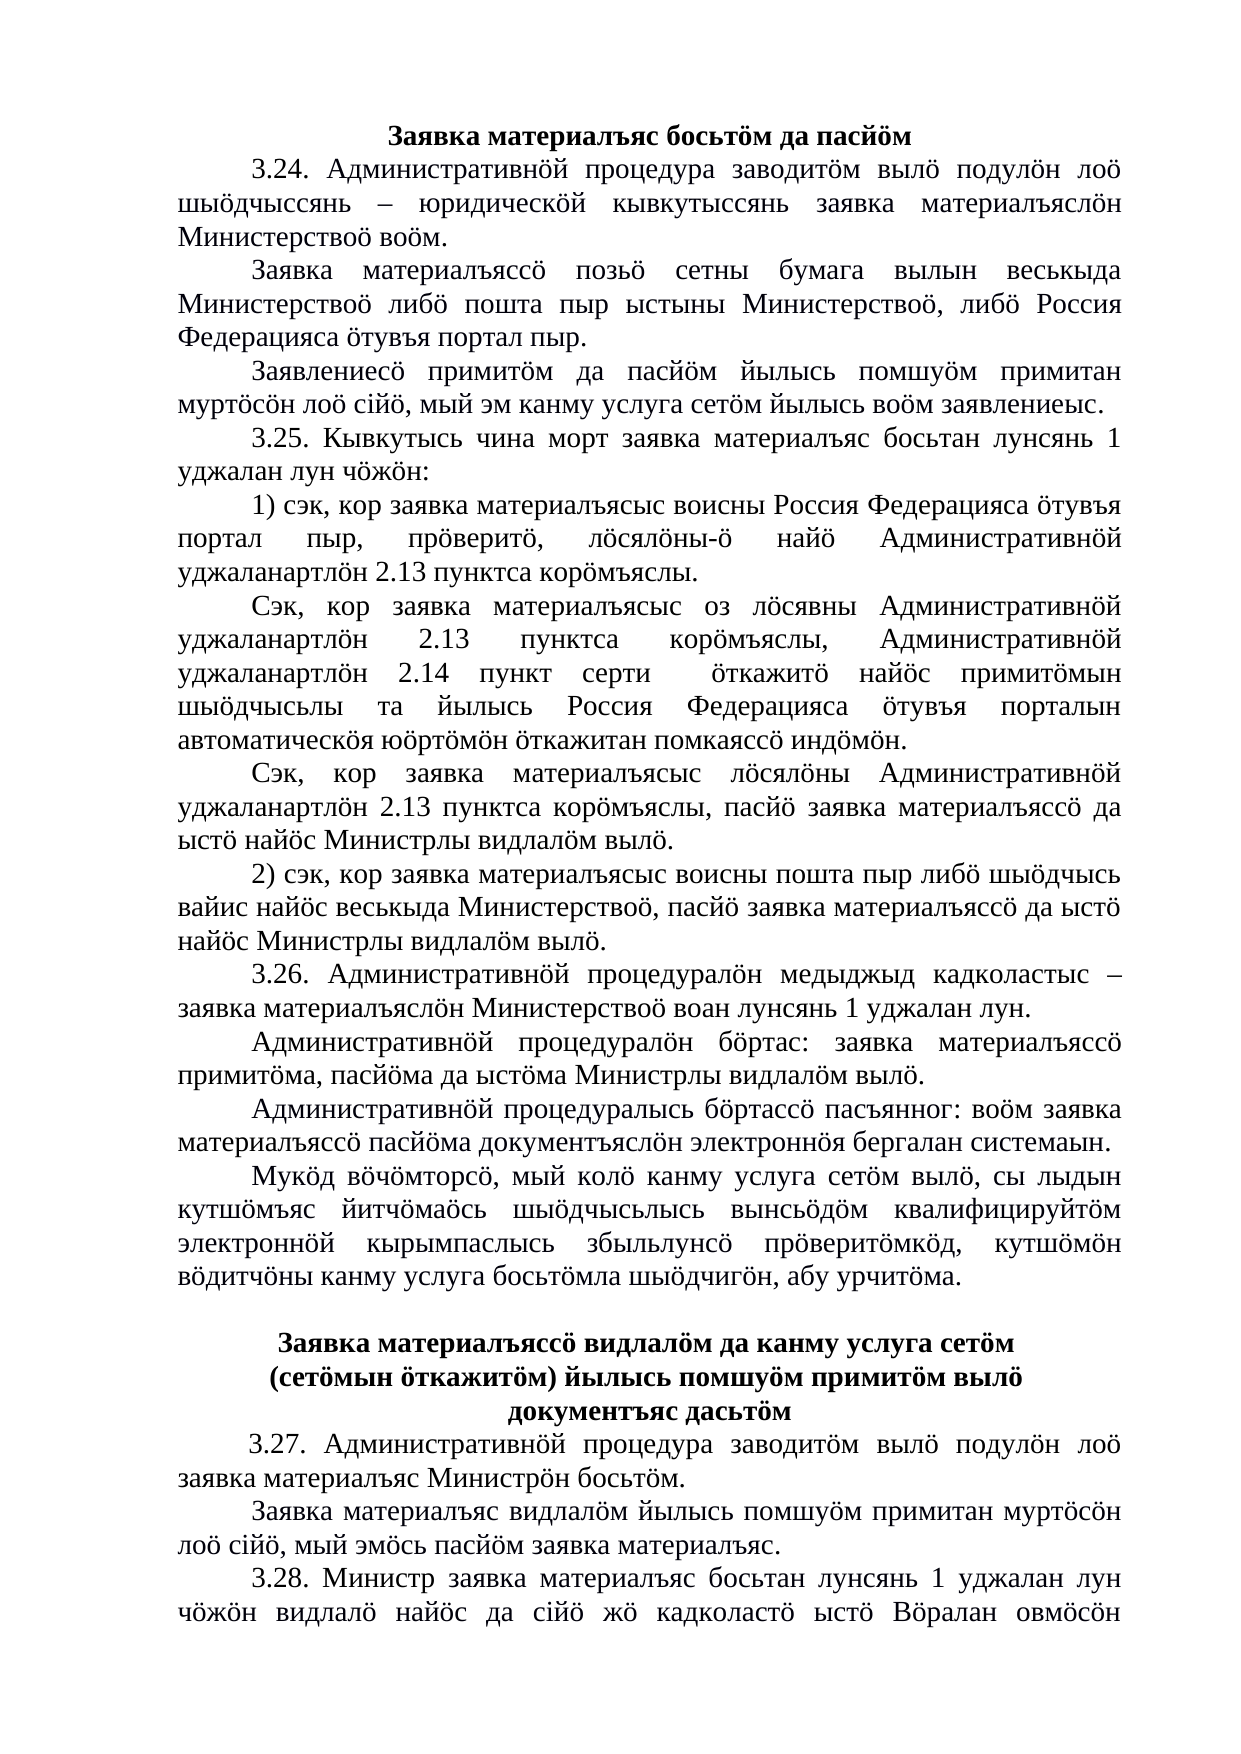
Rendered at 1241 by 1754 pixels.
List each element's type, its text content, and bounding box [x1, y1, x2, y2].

subtitle Заявка материалъяс босьтӧм да пасйӧм [177, 118, 1122, 152]
text Административнӧй процедуралысь бӧртассӧ пасъянног: воӧм заявка материалъяссӧ пасйӧма документъяслӧн электроннӧя бергалан системаын. [177, 1091, 1122, 1158]
text Заявка материалъяс видлалӧм йылысь помшуӧм примитан муртӧсӧн лоӧ сійӧ, мый эмӧсь пасйӧм заявка материалъяс. [177, 1493, 1122, 1560]
text 3.28. Министр заявка материалъяс босьтан лунсянь 1 уджалан лун чӧжӧн видлалӧ найӧс да сійӧ жӧ кадколастӧ ыстӧ Вӧралан овмӧсӧн [177, 1560, 1122, 1627]
text Заявка материалъяссӧ позьӧ сетны бумага вылын веськыда Министерствоӧ либӧ пошта пыр ыстыны Министерствоӧ, либӧ Россия Федерацияса ӧтувъя портал пыр. [177, 252, 1122, 353]
text 2) сэк, кор заявка материалъясыс воисны пошта пыр либӧ шыӧдчысь вайис найӧс веськыда Министерствоӧ, пасйӧ заявка материалъяссӧ да ыстӧ найӧс Министрлы видлалӧм вылӧ. [177, 856, 1122, 957]
text 1) сэк, кор заявка материалъясыс воисны Россия Федерацияса ӧтувъя портал пыр, прӧверитӧ, лӧсялӧны-ӧ найӧ Административнӧй уджаланартлӧн 2.13 пунктса корӧмъяслы. [177, 487, 1122, 588]
text 3.27. Административнӧй процедура заводитӧм вылӧ подулӧн лоӧ заявка материалъяс Министрӧн босьтӧм. [177, 1426, 1122, 1493]
text документъяс дасьтӧм [177, 1393, 1122, 1426]
text 3.26. Административнӧй процедуралӧн медыджыд кадколастыс – заявка материалъяслӧн Министерствоӧ воан лунсянь 1 уджалан лун. [177, 957, 1122, 1024]
text 3.24. Административнӧй процедура заводитӧм вылӧ подулӧн лоӧ шыӧдчыссянь – юридическӧй кывкутыссянь заявка материалъяслӧн Министерствоӧ воӧм. [177, 152, 1122, 252]
text (сетӧмын ӧткажитӧм) йылысь помшуӧм примитӧм вылӧ [177, 1359, 1122, 1393]
text Сэк, кор заявка материалъясыс лӧсялӧны Административнӧй уджаланартлӧн 2.13 пунктса корӧмъяслы, пасйӧ заявка материалъяссӧ да ыстӧ найӧс Министрлы видлалӧм вылӧ. [177, 755, 1122, 856]
text 3.25. Кывкутысь чина морт заявка материалъяс босьтан лунсянь 1 уджалан лун чӧжӧн: [177, 420, 1122, 487]
text Заявлениесӧ примитӧм да пасйӧм йылысь помшуӧм примитан муртӧсӧн лоӧ сійӧ, мый эм канму услуга сетӧм йылысь воӧм заявлениеыс. [177, 353, 1122, 420]
text Заявка материалъяссӧ видлалӧм да канму услуга сетӧм [177, 1326, 1122, 1359]
text Мукӧд вӧчӧмторсӧ, мый колӧ канму услуга сетӧм вылӧ, сы лыдын кутшӧмъяс йитчӧмаӧсь шыӧдчысьлысь вынсьӧдӧм квалифицируйтӧм электроннӧй кырымпаслысь збыльлунсӧ прӧверитӧмкӧд, кутшӧмӧн вӧдитчӧны канму услуга босьтӧмла шыӧдчигӧн, абу урчитӧма. [177, 1158, 1122, 1292]
text Административнӧй процедуралӧн бӧртас: заявка материалъяссӧ примитӧма, пасйӧма да ыстӧма Министрлы видлалӧм вылӧ. [177, 1024, 1122, 1091]
text Сэк, кор заявка материалъясыс оз лӧсявны Административнӧй уджаланартлӧн 2.13 пунктса корӧмъяслы, Административнӧй уджаланартлӧн 2.14 пункт серти ӧткажитӧ найӧс примитӧмын шыӧдчысьлы та йылысь Россия Федерацияса ӧтувъя порталын автоматическӧя юӧртӧмӧн ӧткажитан помкаяссӧ индӧмӧн. [177, 588, 1122, 755]
